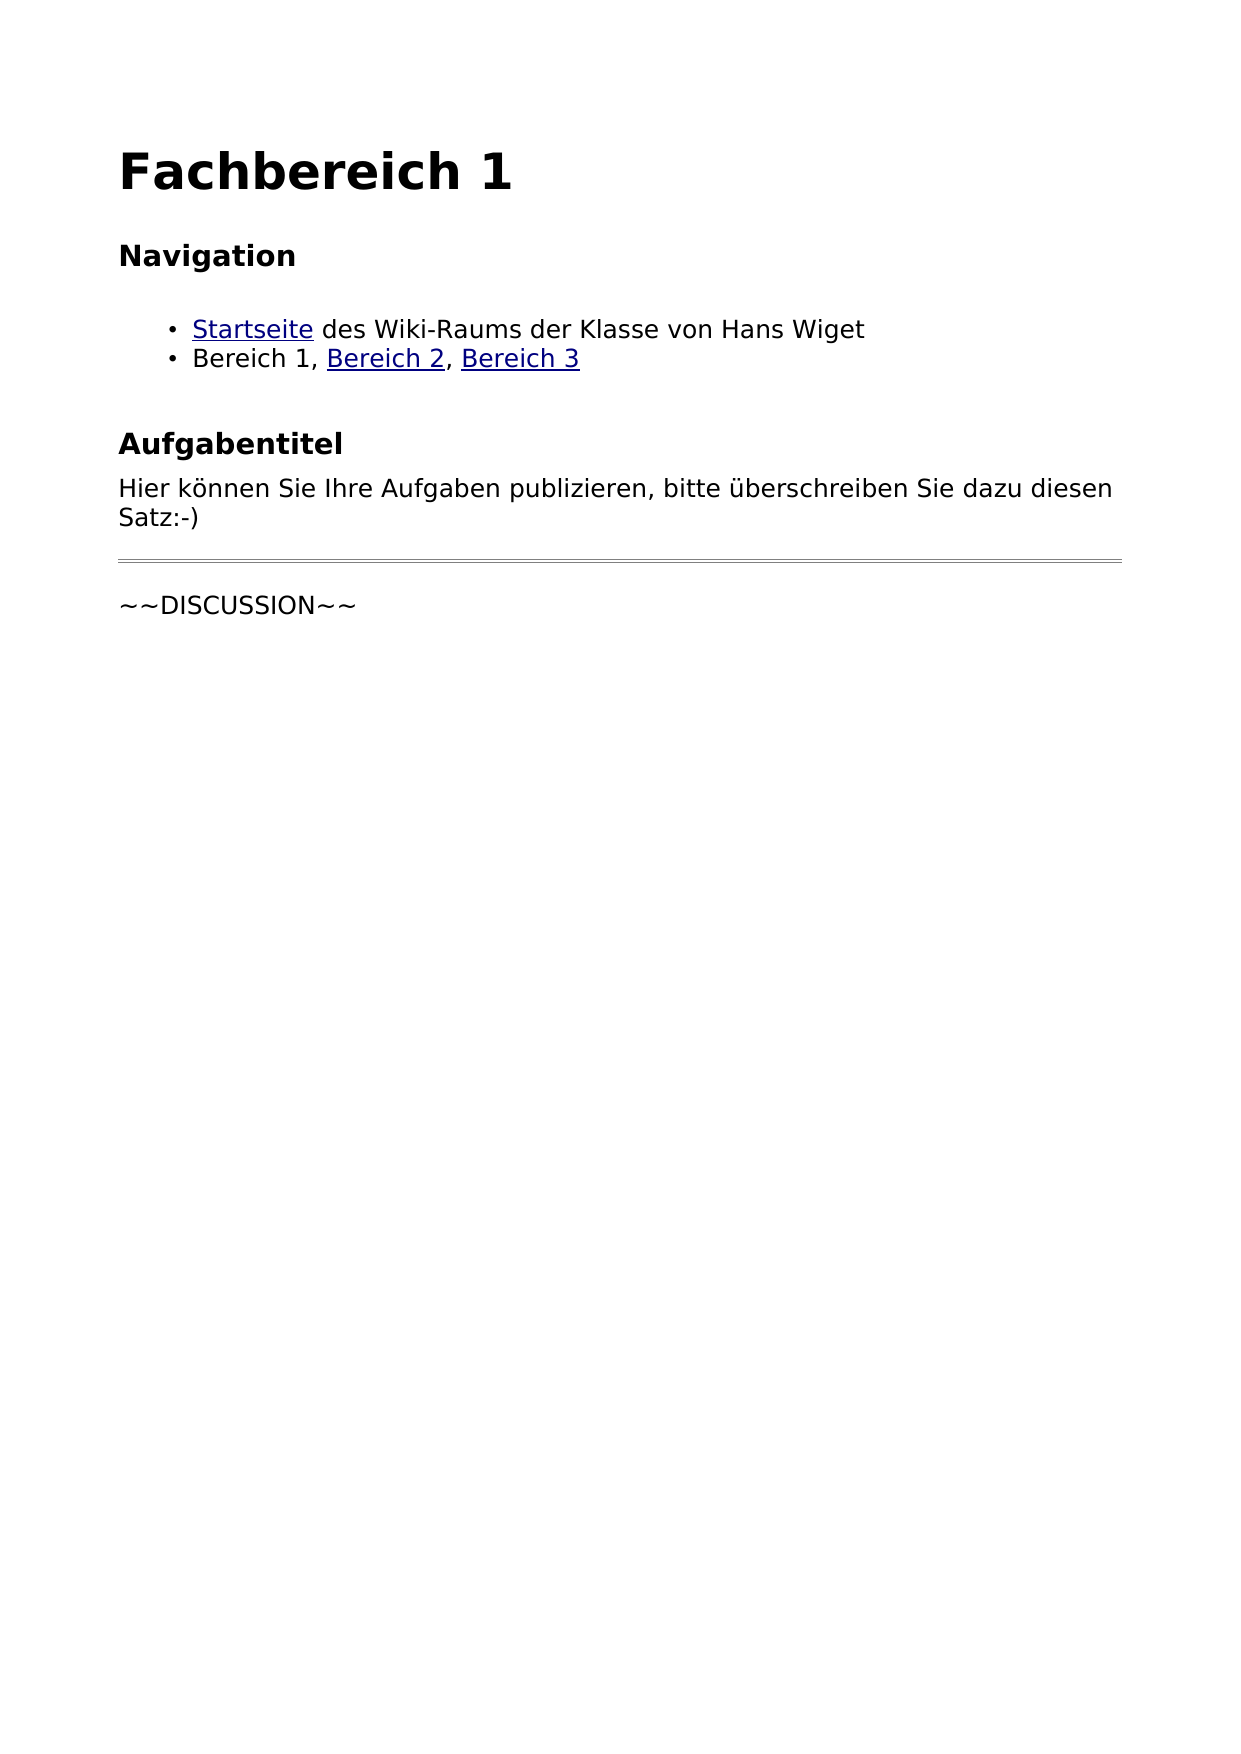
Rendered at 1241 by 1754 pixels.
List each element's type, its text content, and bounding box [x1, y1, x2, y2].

subtitle Aufgabentitel [118, 428, 1122, 462]
list Bereich 1, Bereich 2, Bereich 3 [177, 344, 1122, 373]
text ~~DISCUSSION~~ [118, 591, 1122, 620]
subtitle Navigation [118, 239, 1122, 273]
subtitle Fachbereich 1 [118, 143, 1122, 201]
list Startseite des Wiki-Raums der Klasse von Hans Wiget [177, 315, 1122, 344]
text Hier können Sie Ihre Aufgaben publizieren, bitte überschreiben Sie dazu diesen Satz:-) [118, 474, 1122, 532]
